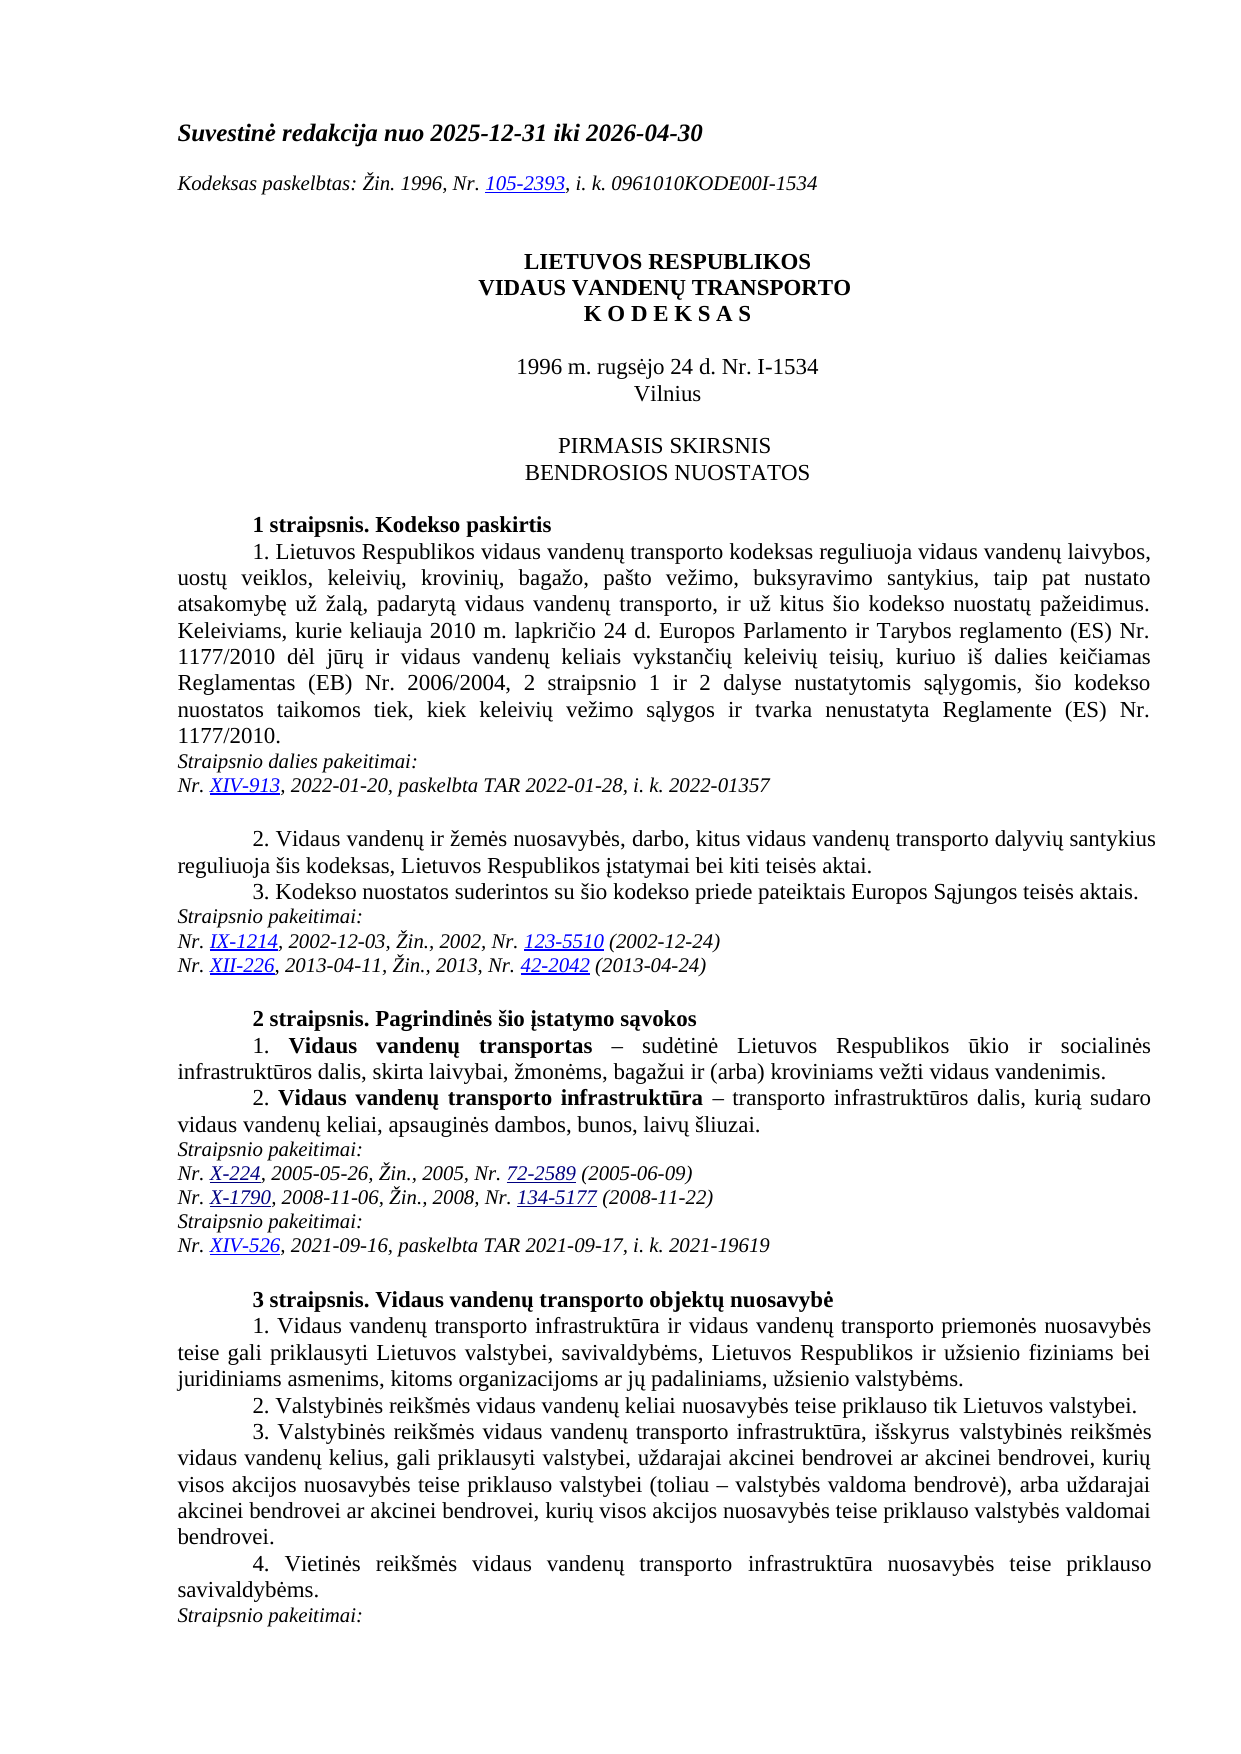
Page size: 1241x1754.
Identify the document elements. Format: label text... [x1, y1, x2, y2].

text Kodeksas paskelbtas: Žin. 1996, Nr. 105-2393, i. k. 0961010KODE00I-1534 [177, 171, 1152, 195]
text Straipsnio dalies pakeitimai: [177, 748, 1152, 773]
text 3 straipsnis. Vidaus vandenų transporto objektų nuosavybė [177, 1286, 1152, 1313]
text Nr. X-1790, 2008-11-06, Žin., 2008, Nr. 134-5177 (2008-11-22) [177, 1185, 1152, 1209]
text Suvestinė redakcija nuo 2025-12-31 iki 2026-04-30 [177, 118, 1152, 147]
text Nr. X-224, 2005-05-26, Žin., 2005, Nr. 72-2589 (2005-06-09) [177, 1161, 1152, 1185]
text 1 straipsnis. Kodekso paskirtis [177, 511, 1158, 538]
text Nr. XII-226, 2013-04-11, Žin., 2013, Nr. 42-2042 (2013-04-24) [177, 953, 1158, 977]
text 4. Vietinės reikšmės vidaus vandenų transporto infrastruktūra nuosavybės teise priklauso savivaldybėms. [177, 1550, 1152, 1602]
text Nr. XIV-526, 2021-09-16, paskelbta TAR 2021-09-17, i. k. 2021-19619 [177, 1233, 1152, 1257]
text 3. Valstybinės reikšmės vidaus vandenų transporto infrastruktūra, išskyrus valstybinės reikšmės vidaus vandenų kelius, gali priklausyti valstybei, uždarajai akcinei bendrovei ar akcinei bendrovei, kurių visos akcijos nuosavybės teise priklauso valstybei (toliau – valstybės valdoma bendrovė), arba uždarajai akcinei bendrovei ar akcinei bendrovei, kurių visos akcijos nuosavybės teise priklauso valstybės valdomai bendrovei. [177, 1418, 1152, 1550]
text 1. Lietuvos Respublikos vidaus vandenų transporto kodeksas reguliuoja vidaus vandenų laivybos, uostų veiklos, keleivių, krovinių, bagažo, pašto vežimo, buksyravimo santykius, taip pat nustato atsakomybę už žalą, padarytą vidaus vandenų transporto, ir už kitus šio kodekso nuostatų pažeidimus. Keleiviams, kurie keliauja 2010 m. lapkričio 24 d. Europos Parlamento ir Tarybos reglamento (ES) Nr. 1177/2010 dėl jūrų ir vidaus vandenų keliais vykstančių keleivių teisių, kuriuo iš dalies keičiamas Reglamentas (EB) Nr. 2006/2004, 2 straipsnio 1 ir 2 dalyse nustatytomis sąlygomis, šio kodekso nuostatos taikomos tiek, kiek keleivių vežimo sąlygos ir tvarka nenustatyta Reglamente (ES) Nr. 1177/2010. [177, 538, 1152, 748]
text 2 straipsnis. Pagrindinės šio įstatymo sąvokos [177, 1005, 1152, 1032]
text VIDAUS VANDENŲ TRANSPORTO [177, 274, 1158, 301]
text Nr. IX-1214, 2002-12-03, Žin., 2002, Nr. 123-5510 (2002-12-24) [177, 928, 1158, 953]
text Straipsnio pakeitimai: [177, 1602, 1152, 1627]
text PIRMASIS SKIRSNIS [177, 432, 1158, 459]
text 2. Valstybinės reikšmės vidaus vandenų keliai nuosavybės teise priklauso tik Lietuvos valstybei. [177, 1392, 1152, 1418]
text Straipsnio pakeitimai: [177, 1209, 1152, 1233]
text 1996 m. rugsėjo 24 d. Nr. I-1534 [177, 353, 1158, 379]
text 2. Vidaus vandenų ir žemės nuosavybės, darbo, kitus vidaus vandenų transporto dalyvių santykius reguliuoja šis kodeksas, Lietuvos Respublikos įstatymai bei kiti teisės aktai. [177, 825, 1158, 878]
text 1. Vidaus vandenų transporto infrastruktūra ir vidaus vandenų transporto priemonės nuosavybės teise gali priklausyti Lietuvos valstybei, savivaldybėms, Lietuvos Respublikos ir užsienio fiziniams bei juridiniams asmenims, kitoms organizacijoms ar jų padaliniams, užsienio valstybėms. [177, 1313, 1152, 1392]
text Straipsnio pakeitimai: [177, 904, 1158, 928]
text 3. Kodekso nuostatos suderintos su šio kodekso priede pateiktais Europos Sąjungos teisės aktais. [177, 878, 1158, 904]
text 1. Vidaus vandenų transportas – sudėtinė Lietuvos Respublikos ūkio ir socialinės infrastruktūros dalis, skirta laivybai, žmonėms, bagažui ir (arba) kroviniams vežti vidaus vandenimis. [177, 1032, 1152, 1084]
text Straipsnio pakeitimai: [177, 1137, 1152, 1161]
text Nr. XIV-913, 2022-01-20, paskelbta TAR 2022-01-28, i. k. 2022-01357 [177, 773, 1152, 797]
text K O D E K S A S [177, 301, 1158, 327]
text LIETUVOS RESPUBLIKOS [177, 248, 1158, 274]
text 2. Vidaus vandenų transporto infrastruktūra – transporto infrastruktūros dalis, kurią sudaro vidaus vandenų keliai, apsauginės dambos, bunos, laivų šliuzai. [177, 1084, 1152, 1137]
text BENDROSIOS NUOSTATOS [177, 459, 1158, 485]
text Vilnius [177, 379, 1158, 406]
